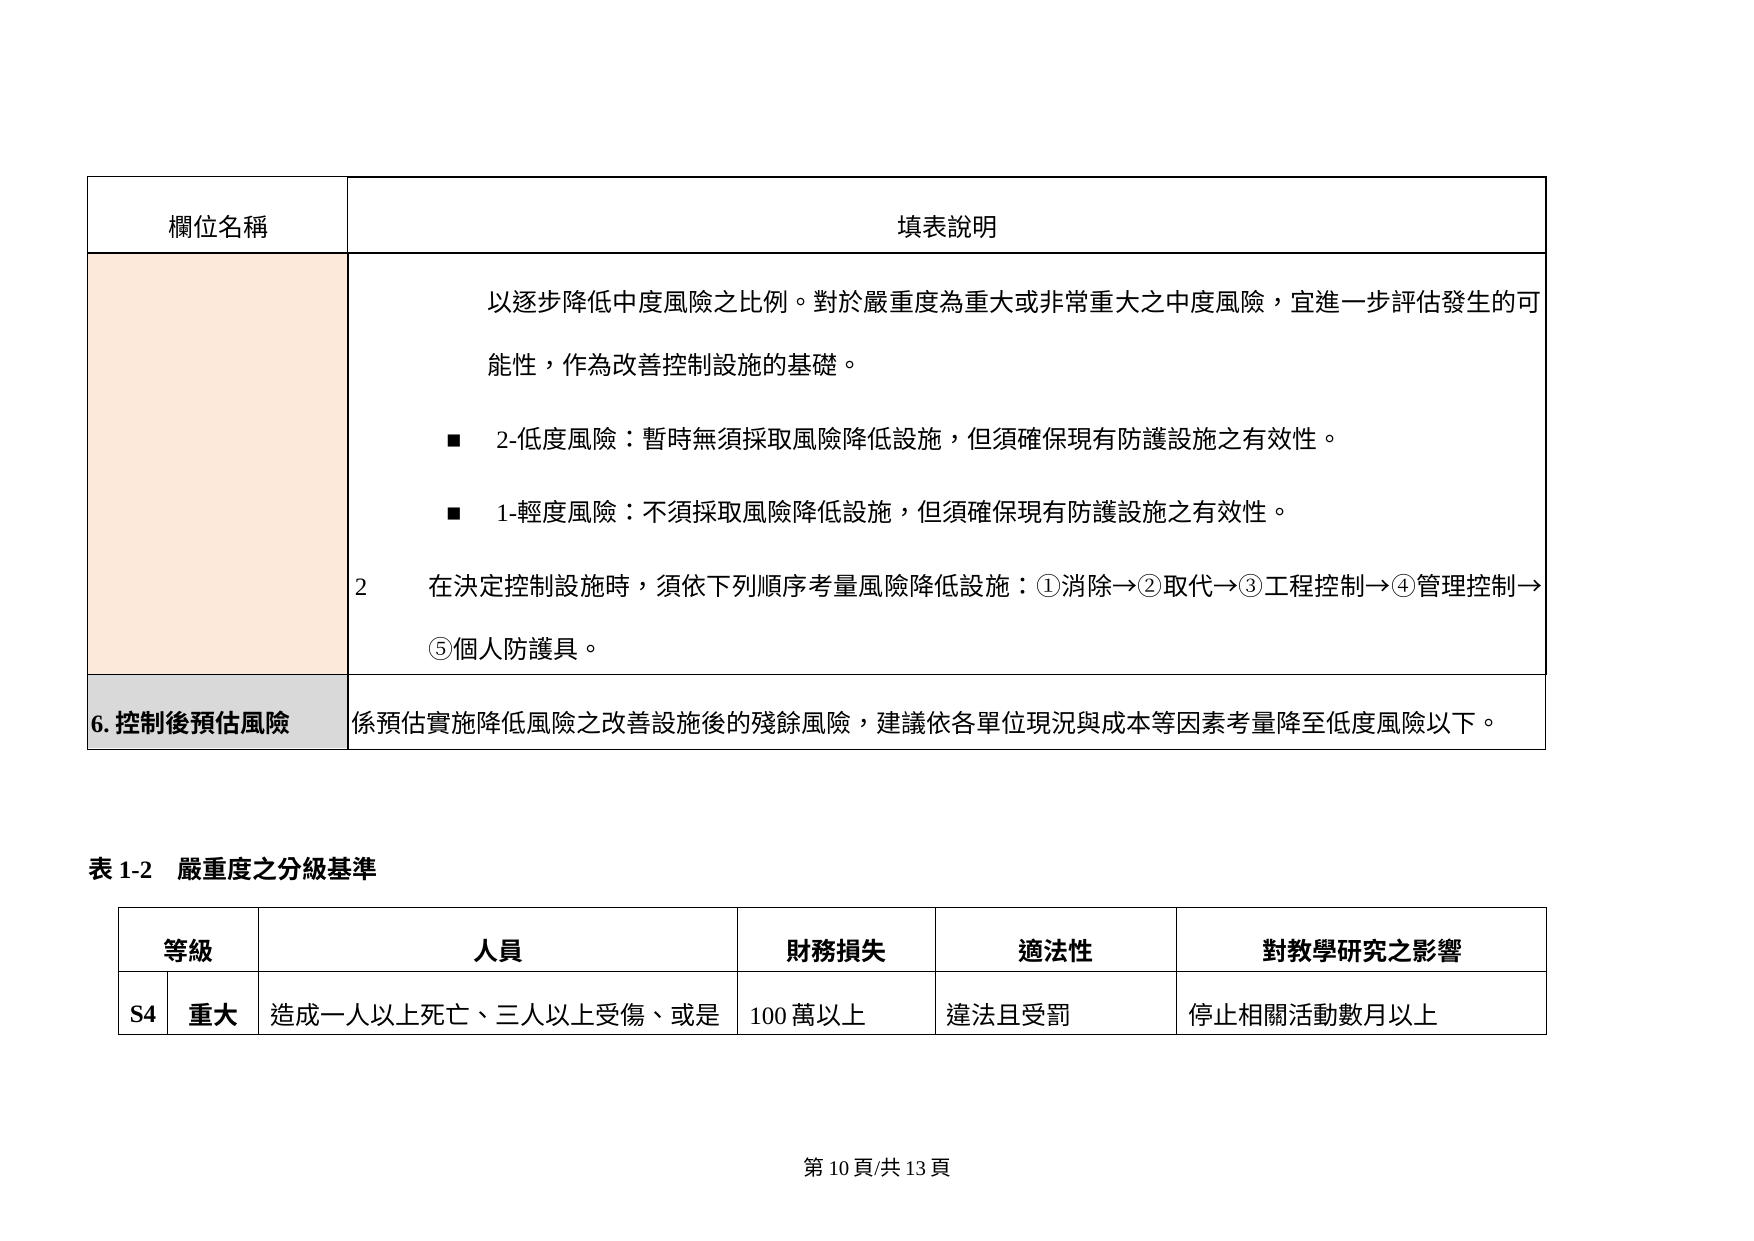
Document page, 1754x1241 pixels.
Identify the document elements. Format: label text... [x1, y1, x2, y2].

table_cell 重大 [168, 972, 258, 1034]
table_cell [88, 254, 347, 674]
table_cell 6. 控制後預估風險 [88, 675, 347, 748]
table_header 填表說明 [348, 178, 1545, 252]
table_cell 係預估實施降低風險之改善設施後的殘餘風險，建議依各單位現況與成本等因素考量降至低度風險以下。 [349, 675, 1545, 748]
text 表1-2 嚴重度之分級基準 [89, 826, 1665, 889]
table_cell 造成一人以上死亡、三人以上受傷、或是 [259, 972, 737, 1034]
table_cell 停止相關活動數月以上 [1177, 972, 1546, 1034]
table_header 適法性 [936, 908, 1176, 971]
table_cell 100萬以上 [738, 972, 935, 1034]
table_header 欄位名稱 [88, 177, 347, 252]
table_header 等級 [119, 908, 258, 971]
table_header 財務損失 [738, 908, 935, 971]
table_header 人員 [259, 908, 737, 971]
table_header 對教學研究之影響 [1177, 908, 1546, 971]
table_cell S4 [119, 972, 167, 1034]
table_cell 以逐步降低中度風險之比例。對於嚴重度為重大或非常重大之中度風險，宜進一步評估發生的可能性，作為改善控制設施的基礎。 2-低度風險：暫時無須採取風險降低設施，但須確保現有防護設施之有效性。 1-輕度風險：不須採取風險降低設施，但須確保現有防護設施之有效性。 在決定控制設施時，須依下列順序考量風險降低設施：①消除→②取代→③工程控制→④管理控制→⑤個人防護具。 [349, 254, 1545, 674]
table_cell 違法且受罰 [936, 972, 1176, 1034]
